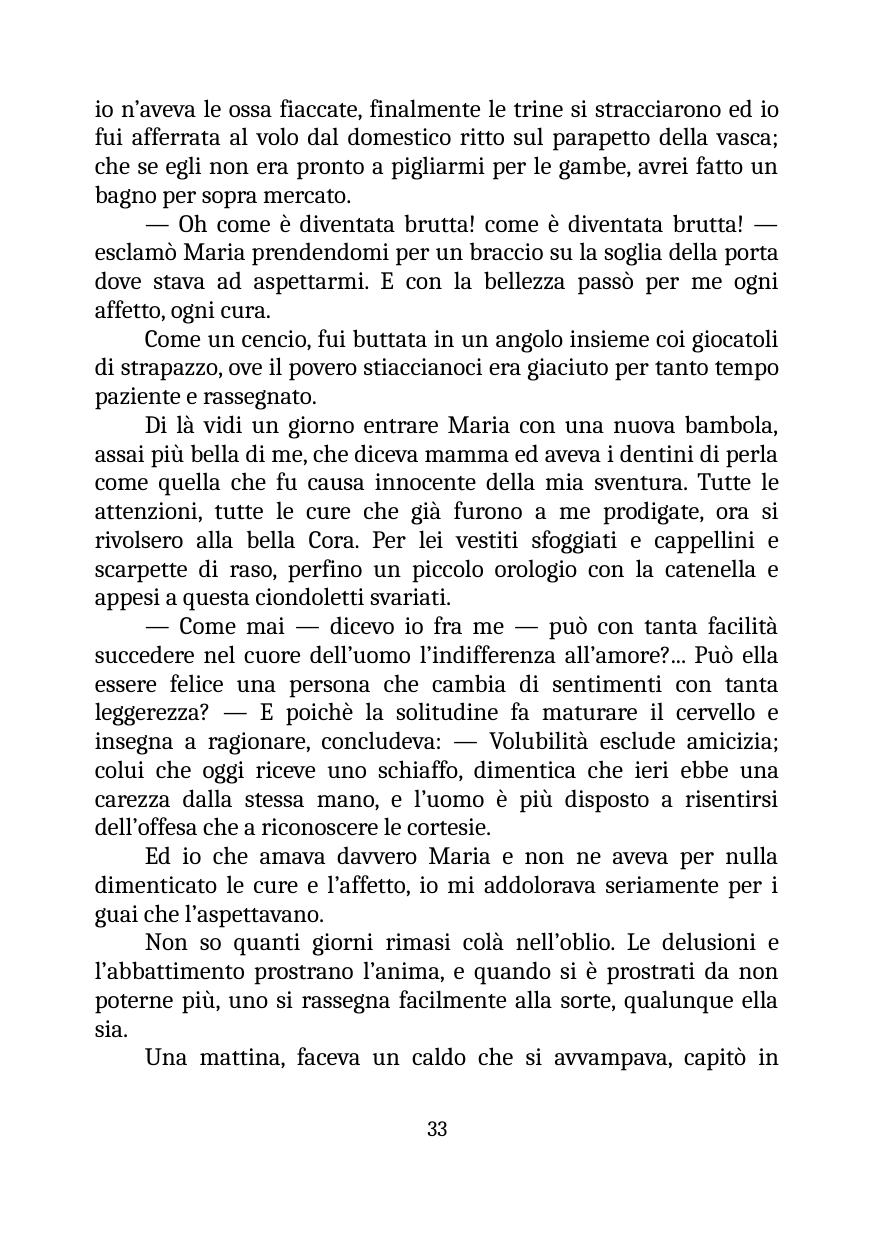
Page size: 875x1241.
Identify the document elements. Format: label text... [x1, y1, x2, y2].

text io n’aveva le ossa fiaccate, finalmente le trine si stracciarono ed io fui afferrata al volo dal domestico ritto sul parapetto della vasca; che se egli non era pronto a pigliarmi per le gambe, avrei fatto un bagno per sopra mercato. [94, 94, 779, 209]
text Come un cencio, fui buttata in un angolo insieme coi giocatoli di strapazzo, ove il povero stiaccianoci era giaciuto per tanto tempo paziente e rassegnato. [94, 324, 779, 411]
text Una mattina, faceva un caldo che si avvampava, capitò in [94, 1043, 779, 1072]
text — Come mai — dicevo io fra me — può con tanta facilità succedere nel cuore dell’uomo l’indifferenza all’amore?... Può ella essere felice una persona che cambia di sentimenti con tanta leggerezza? — E poichè la solitudine fa maturare il cervello e insegna a ragionare, concludeva: — Volubilità esclude amicizia; colui che oggi riceve uno schiaffo, dimentica che ieri ebbe una carezza dalla stessa mano, e l’uomo è più disposto a risentirsi dell’offesa che a riconoscere le cortesie. [94, 612, 779, 842]
text — Oh come è diventata brutta! come è diventata brutta! — esclamò Maria prendendomi per un braccio su la soglia della porta dove stava ad aspettarmi. E con la bellezza passò per me ogni affetto, ogni cura. [94, 209, 779, 324]
text Ed io che amava davvero Maria e non ne aveva per nulla dimenticato le cure e l’affetto, io mi addolorava seriamente per i guai che l’aspettavano. [94, 842, 779, 928]
text Di là vidi un giorno entrare Maria con una nuova bambola, assai più bella di me, che diceva mamma ed aveva i dentini di perla come quella che fu causa innocente della mia sventura. Tutte le attenzioni, tutte le cure che già furono a me prodigate, ora si rivolsero alla bella Cora. Per lei vestiti sfoggiati e cappellini e scarpette di raso, perfino un piccolo orologio con la catenella e appesi a questa ciondoletti svariati. [94, 411, 779, 612]
text Non so quanti giorni rimasi colà nell’oblio. Le delusioni e l’abbattimento prostrano l’anima, e quando si è prostrati da non poterne più, uno si rassegna facilmente alla sorte, qualunque ella sia. [94, 928, 779, 1043]
